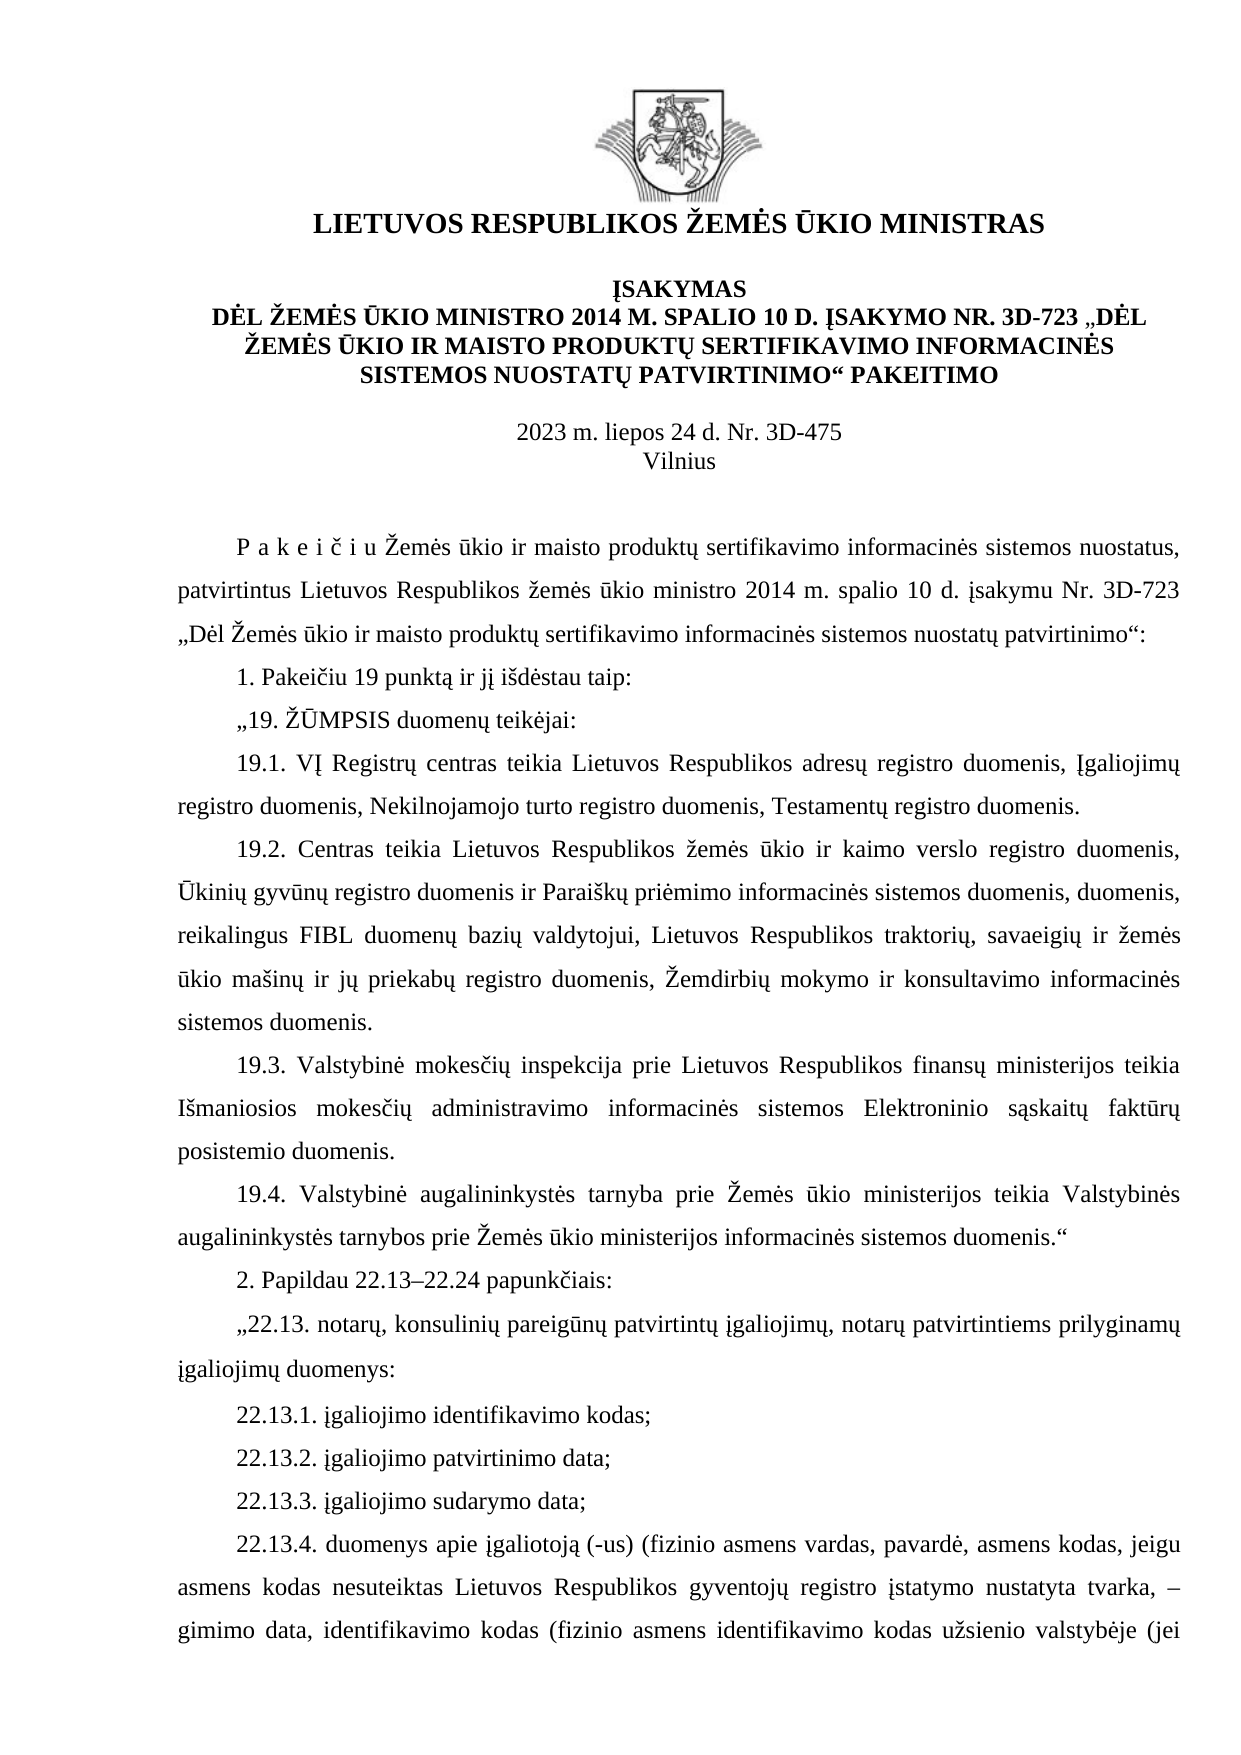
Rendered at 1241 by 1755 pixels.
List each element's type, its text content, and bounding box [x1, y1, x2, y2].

text 19.2. Centras teikia Lietuvos Respublikos žemės ūkio ir kaimo verslo registro duomenis, Ūkinių gyvūnų registro duomenis ir Paraiškų priėmimo informacinės sistemos duomenis, duomenis, reikalingus FIBL duomenų bazių valdytojui, Lietuvos Respublikos traktorių, savaeigių ir žemės ūkio mašinų ir jų priekabų registro duomenis, Žemdirbių mokymo ir konsultavimo informacinės sistemos duomenis. [177, 834, 1181, 1036]
text „22.13. notarų, konsulinių pareigūnų patvirtintų įgaliojimų, notarų patvirtintiems prilyginamų įgaliojimų duomenys: [177, 1309, 1181, 1384]
text 22.13.1. įgaliojimo identifikavimo kodas; [236, 1400, 1181, 1429]
text LIETUVOS RESPUBLIKOS ŽEMĖS ŪKIO MINISTRAS [177, 207, 1181, 240]
text DĖL ŽEMĖS ŪKIO MINISTRO 2014 M. SPALIO 10 D. ĮSAKYMO NR. 3D-723 „DĖL ŽEMĖS ŪKIO IR MAISTO PRODUKTŲ SERTIFIKAVIMO INFORMACINĖS SISTEMOS NUOSTATŲ PATVIRTINIMO“ PAKEITIMO [177, 302, 1181, 389]
text 1. Pakeičiu 19 punktą ir jį išdėstau taip: [177, 662, 1181, 691]
text 19.3. Valstybinė mokesčių inspekcija prie Lietuvos Respublikos finansų ministerijos teikia Išmaniosios mokesčių administravimo informacinės sistemos Elektroninio sąskaitų faktūrų posistemio duomenis. [177, 1050, 1181, 1165]
text 19.4. Valstybinė augalininkystės tarnyba prie Žemės ūkio ministerijos teikia Valstybinės augalininkystės tarnybos prie Žemės ūkio ministerijos informacinės sistemos duomenis.“ [177, 1179, 1181, 1251]
text ĮSAKYMAS [177, 274, 1181, 302]
text 2023 m. liepos 24 d. Nr. 3D-475 [177, 417, 1181, 446]
text 22.13.2. įgaliojimo patvirtinimo data; [236, 1443, 1181, 1472]
text 2. Papildau 22.13–22.24 papunkčiais: [177, 1266, 1181, 1294]
text 22.13.3. įgaliojimo sudarymo data; [236, 1486, 1181, 1515]
text „19. ŽŪMPSIS duomenų teikėjai: [177, 705, 1181, 734]
text 22.13.4. duomenys apie įgaliotoją (-us) (fizinio asmens vardas, pavardė, asmens kodas, jeigu asmens kodas nesuteiktas Lietuvos Respublikos gyventojų registro įstatymo nustatyta tvarka, – gimimo data, identifikavimo kodas (fizinio asmens identifikavimo kodas užsienio valstybėje (jei [177, 1529, 1181, 1644]
text 19.1. VĮ Registrų centras teikia Lietuvos Respublikos adresų registro duomenis, Įgaliojimų registro duomenis, Nekilnojamojo turto registro duomenis, Testamentų registro duomenis. [177, 748, 1181, 820]
text Vilnius [177, 446, 1181, 475]
text P a k e i č i u Žemės ūkio ir maisto produktų sertifikavimo informacinės sistemos nuostatus, patvirtintus Lietuvos Respublikos žemės ūkio ministro 2014 m. spalio 10 d. įsakymu Nr. 3D-723 „Dėl Žemės ūkio ir maisto produktų sertifikavimo informacinės sistemos nuostatų patvirtinimo“: [177, 532, 1181, 647]
